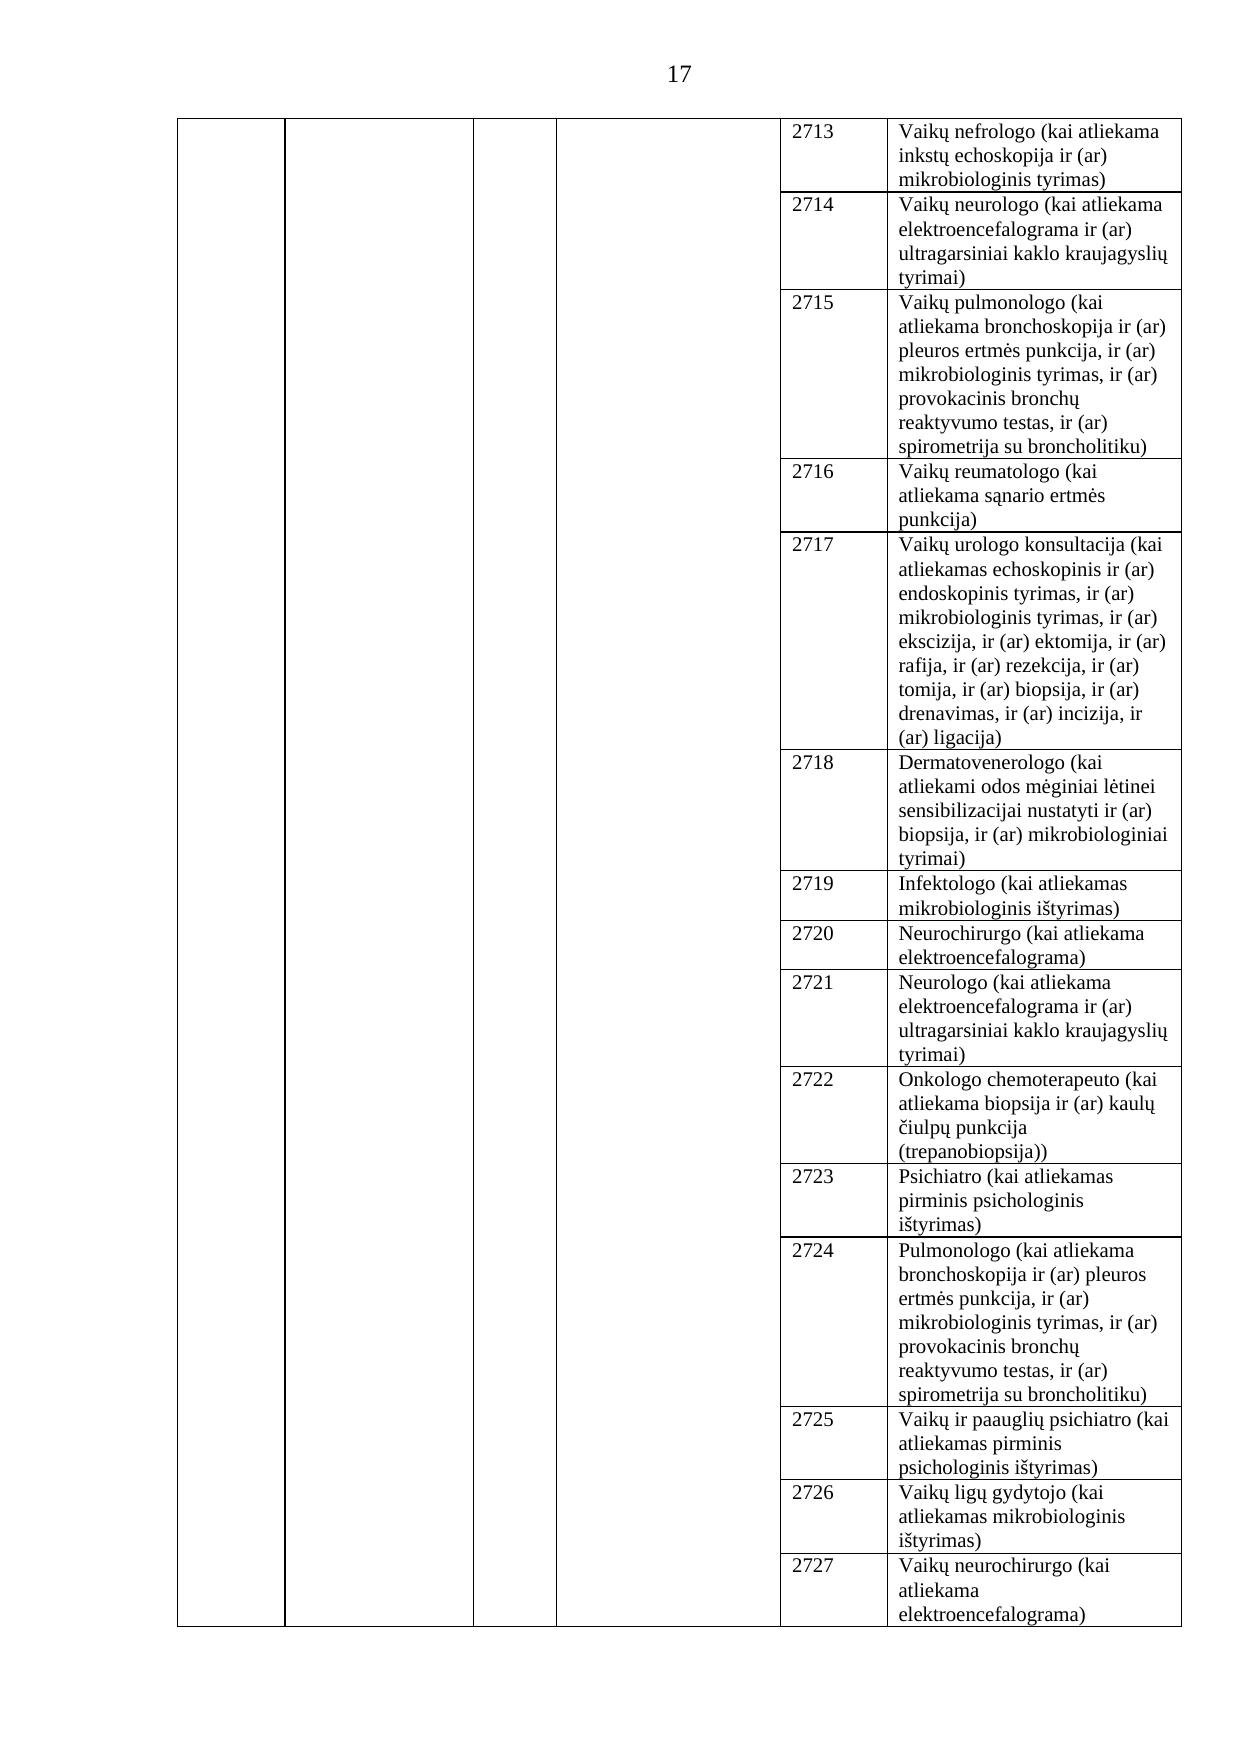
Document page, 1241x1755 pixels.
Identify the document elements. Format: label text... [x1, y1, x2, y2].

table_cell Vaikų reumatologo (kai atliekama sąnario ertmės punkcija) [888, 459, 1181, 531]
table_cell [474, 119, 556, 1626]
table_cell Vaikų urologo konsultacija (kai atliekamas echoskopinis ir (ar) endoskopinis tyrimas, ir (ar) mikrobiologinis tyrimas, ir (ar) ekscizija, ir (ar) ektomija, ir (ar) rafija, ir (ar) rezekcija, ir (ar) tomija, ir (ar) biopsija, ir (ar) drenavimas, ir (ar) incizija, ir (ar) ligacija) [888, 533, 1181, 749]
table_cell 2715 [781, 290, 887, 458]
table_cell Onkologo chemoterapeuto (kai atliekama biopsija ir (ar) kaulų čiulpų punkcija (trepanobiopsija)) [888, 1067, 1181, 1163]
table_cell 2713 [781, 119, 887, 191]
table_cell 2716 [781, 459, 887, 531]
table_cell Neurologo (kai atliekama elektroencefalograma ir (ar) ultragarsiniai kaklo kraujagyslių tyrimai) [888, 970, 1181, 1066]
table_cell Vaikų neurologo (kai atliekama elektroencefalograma ir (ar) ultragarsiniai kaklo kraujagyslių tyrimai) [888, 193, 1181, 289]
table_cell [178, 119, 284, 1626]
table_cell Vaikų ir paauglių psichiatro (kai atliekamas pirminis psichologinis ištyrimas) [888, 1407, 1181, 1479]
table_cell 2727 [781, 1554, 887, 1626]
table_cell 2725 [781, 1407, 887, 1479]
table_cell Vaikų neurochirurgo (kai atliekama elektroencefalograma) [888, 1554, 1181, 1626]
table_cell 2714 [781, 193, 887, 289]
table_cell 2720 [781, 921, 887, 969]
table_cell 2723 [781, 1164, 887, 1236]
table_cell Vaikų nefrologo (kai atliekama inkstų echoskopija ir (ar) mikrobiologinis tyrimas) [888, 119, 1181, 191]
table_cell Neurochirurgo (kai atliekama elektroencefalograma) [888, 921, 1181, 969]
table_cell 2721 [781, 970, 887, 1066]
table_cell 2726 [781, 1480, 887, 1552]
table_cell [286, 119, 473, 1626]
table_cell 2719 [781, 871, 887, 919]
table_cell Vaikų pulmonologo (kai atliekama bronchoskopija ir (ar) pleuros ertmės punkcija, ir (ar) mikrobiologinis tyrimas, ir (ar) provokacinis bronchų reaktyvumo testas, ir (ar) spirometrija su broncholitiku) [888, 290, 1181, 458]
table_cell Psichiatro (kai atliekamas pirminis psichologinis ištyrimas) [888, 1164, 1181, 1236]
table_cell Infektologo (kai atliekamas mikrobiologinis ištyrimas) [888, 871, 1181, 919]
table_cell Dermatovenerologo (kai atliekami odos mėginiai lėtinei sensibilizacijai nustatyti ir (ar) biopsija, ir (ar) mikrobiologiniai tyrimai) [888, 750, 1181, 870]
table_cell [557, 119, 780, 1626]
table_cell 2718 [781, 750, 887, 870]
table_cell Vaikų ligų gydytojo (kai atliekamas mikrobiologinis ištyrimas) [888, 1480, 1181, 1552]
table_cell 2724 [781, 1238, 887, 1406]
table_cell 2722 [781, 1067, 887, 1163]
table_cell Pulmonologo (kai atliekama bronchoskopija ir (ar) pleuros ertmės punkcija, ir (ar) mikrobiologinis tyrimas, ir (ar) provokacinis bronchų reaktyvumo testas, ir (ar) spirometrija su broncholitiku) [888, 1238, 1181, 1406]
table_cell 2717 [781, 533, 887, 749]
